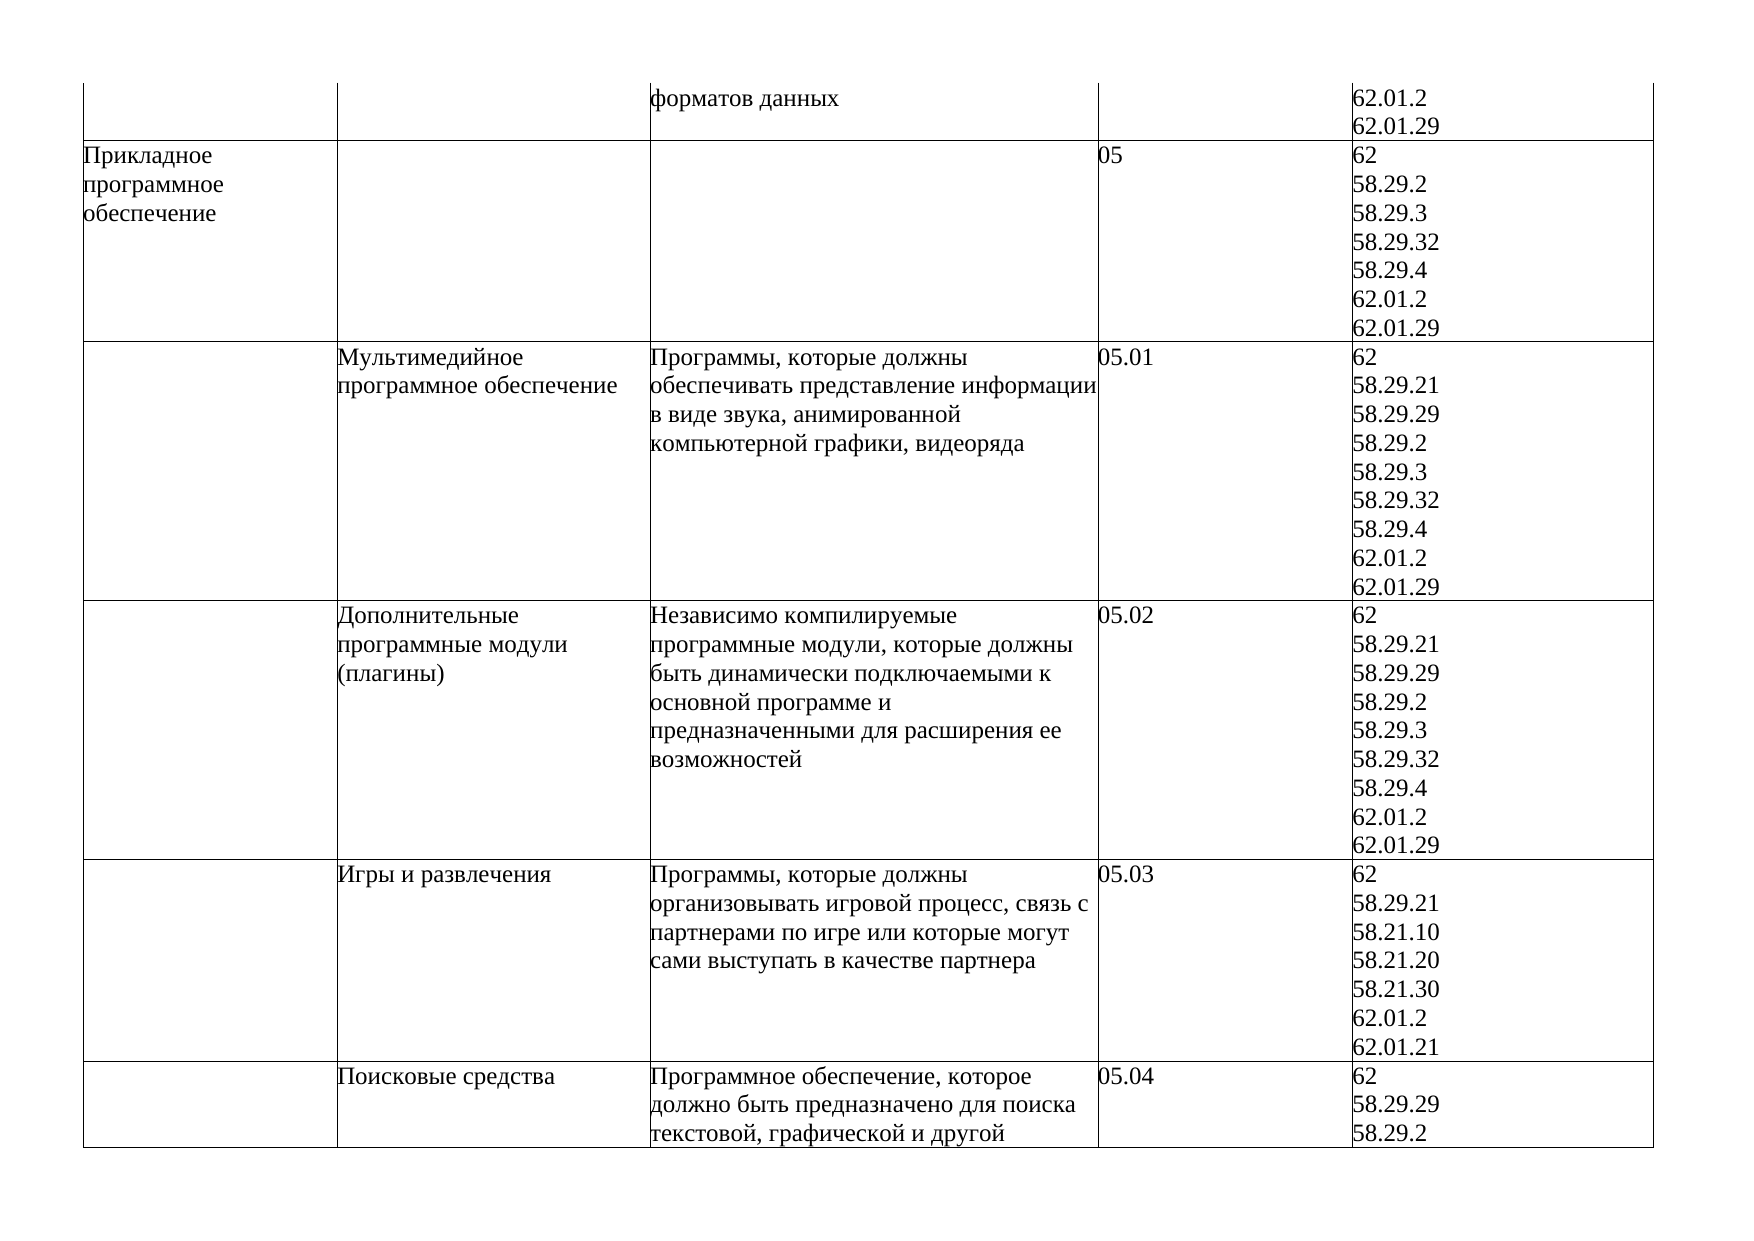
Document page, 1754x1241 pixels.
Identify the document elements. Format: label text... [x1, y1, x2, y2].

table_cell 62 58.29.21 58.29.29 58.29.2 58.29.3 58.29.32 58.29.4 62.01.2 62.01.29 [1353, 601, 1653, 859]
table_cell [84, 83, 337, 140]
table_cell 05.01 [1099, 342, 1352, 600]
table_cell Поисковые средства [338, 1062, 650, 1147]
table_cell Программы, которые должны организовывать игровой процесс, связь с партнерами по игре или которые могут сами выступать в качестве партнера [651, 860, 1098, 1061]
table_cell Программное обеспечение, которое должно быть предназначено для поиска текстовой, графической и другой [651, 1062, 1098, 1147]
table_cell Мультимедийное программное обеспечение [338, 342, 650, 600]
table_cell 05.03 [1099, 860, 1352, 1061]
table_cell [338, 83, 650, 140]
table_cell Прикладное программное обеспечение [84, 141, 337, 341]
table_cell [651, 141, 1098, 341]
table_cell 62 58.29.21 58.21.10 58.21.20 58.21.30 62.01.2 62.01.21 [1353, 860, 1653, 1061]
table_cell [84, 601, 337, 859]
table_cell 05 [1099, 141, 1352, 341]
table_cell Дополнительные программные модули (плагины) [338, 601, 650, 859]
table_cell Независимо компилируемые программные модули, которые должны быть динамически подключаемыми к основной программе и предназначенными для расширения ее возможностей [651, 601, 1098, 859]
table_cell [84, 342, 337, 600]
table_cell 62 58.29.2 58.29.3 58.29.32 58.29.4 62.01.2 62.01.29 [1353, 141, 1653, 341]
table_cell Программы, которые должны обеспечивать представление информации в виде звука, анимированной компьютерной графики, видеоряда [651, 342, 1098, 600]
table_cell [338, 141, 650, 341]
table_cell Игры и развлечения [338, 860, 650, 1061]
table_cell [84, 860, 337, 1061]
table_cell [1099, 83, 1352, 140]
table_cell форматов данных [651, 83, 1098, 140]
table_cell 62.01.2 62.01.29 [1353, 83, 1653, 140]
table_cell [84, 1062, 337, 1147]
table_cell 05.04 [1099, 1062, 1352, 1147]
table_cell 62 58.29.21 58.29.29 58.29.2 58.29.3 58.29.32 58.29.4 62.01.2 62.01.29 [1353, 342, 1653, 600]
table_cell 05.02 [1099, 601, 1352, 859]
table_cell 62 58.29.29 58.29.2 [1353, 1062, 1653, 1147]
